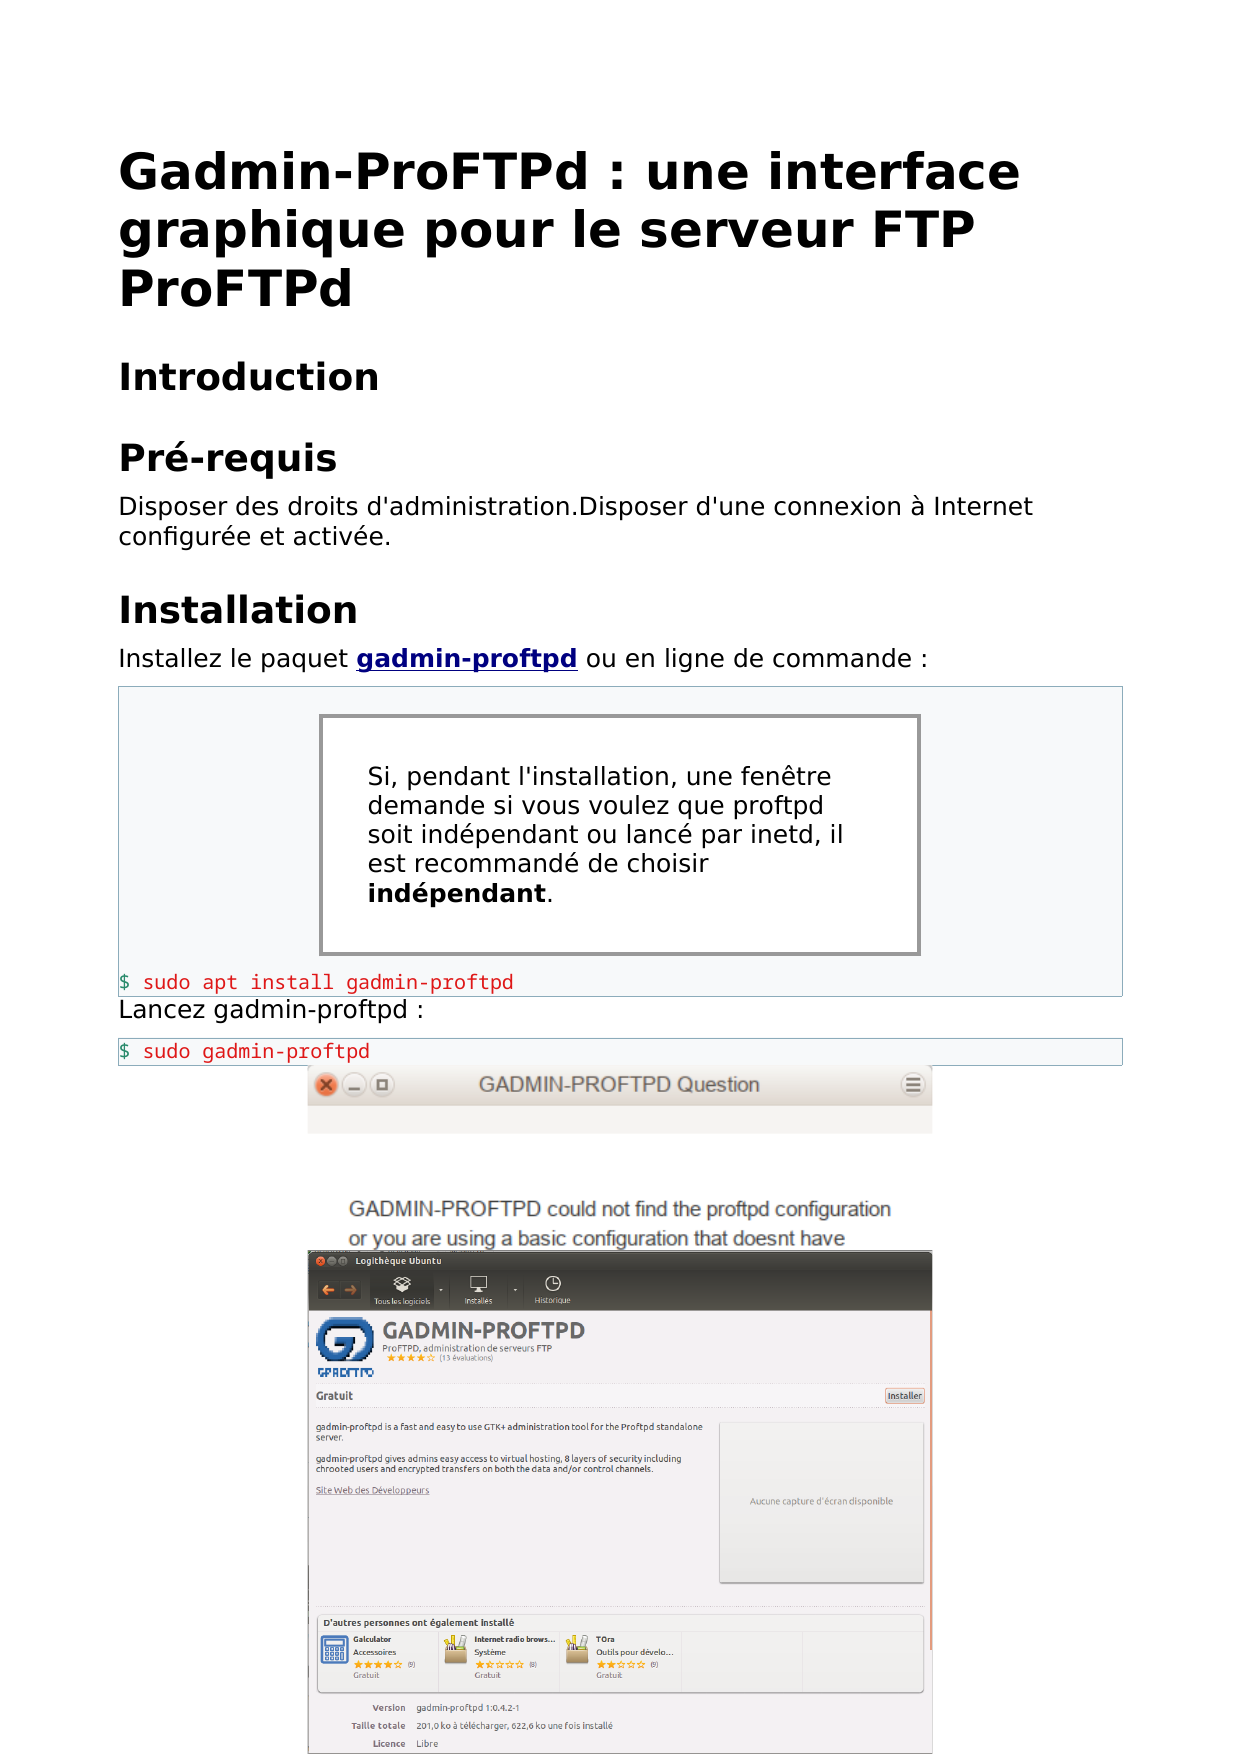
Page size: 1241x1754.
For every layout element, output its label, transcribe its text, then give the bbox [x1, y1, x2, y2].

text Lancez gadmin-proftpd : [118, 997, 1122, 1025]
text $ sudo gadmin-proftpd [119, 1039, 1122, 1065]
subtitle Gadmin-ProFTPd : une interface graphique pour le serveur FTP ProFTPd [118, 143, 1122, 318]
subtitle Pré-requis [118, 436, 1122, 480]
text [323, 718, 917, 952]
subtitle Introduction [118, 355, 1122, 399]
text Installez le paquet gadmin-proftpd ou en ligne de commande : [118, 644, 1122, 674]
picture [307, 1065, 933, 1754]
text Disposer des droits d'administration.Disposer d'une connexion à Internet configurée et activée. [118, 493, 1122, 551]
text $ sudo apt install gadmin-proftpd [119, 687, 1122, 996]
table_header Si, pendant l'installation, une fenêtre demande si vous voulez que proftpd soit indépendant ou lancé par inetd, il est recommandé de choisir indépendant. [332, 727, 908, 943]
subtitle Installation [118, 588, 1122, 632]
